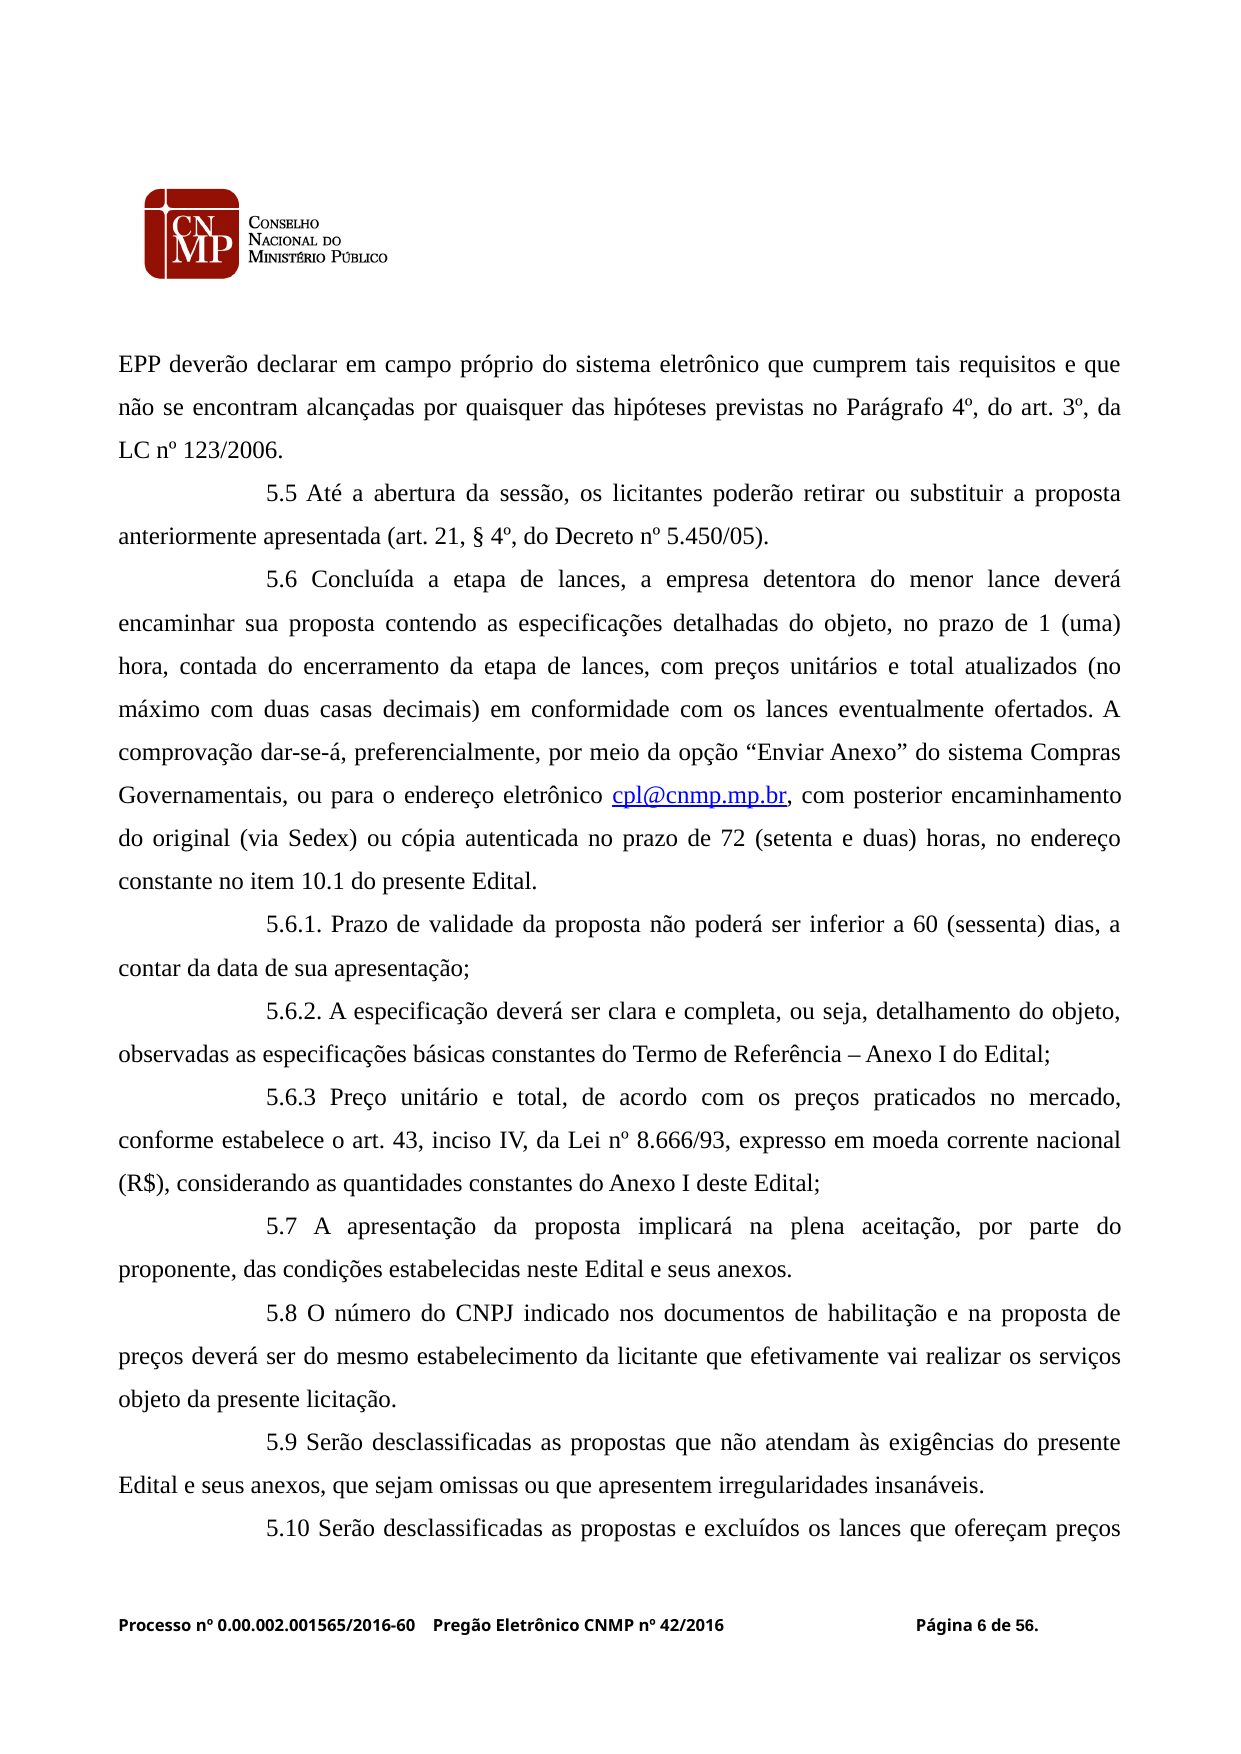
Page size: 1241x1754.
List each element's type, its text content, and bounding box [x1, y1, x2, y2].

text 5.9 Serão desclassificadas as propostas que não atendam às exigências do presente Edital e seus anexos, que sejam omissas ou que apresentem irregularidades insanáveis. [118, 1427, 1122, 1499]
text 5.8 O número do CNPJ indicado nos documentos de habilitação e na proposta de preços deverá ser do mesmo estabelecimento da licitante que efetivamente vai realizar os serviços objeto da presente licitação. [118, 1298, 1122, 1413]
text 5.6.2. A especificação deverá ser clara e completa, ou seja, detalhamento do objeto, observadas as especificações básicas constantes do Termo de Referência – Anexo I do Edital; [118, 996, 1122, 1068]
text 5.7 A apresentação da proposta implicará na plena aceitação, por parte do proponente, das condições estabelecidas neste Edital e seus anexos. [118, 1211, 1122, 1283]
text EPP deverão declarar em campo próprio do sistema eletrônico que cumprem tais requisitos e que não se encontram alcançadas por quaisquer das hipóteses previstas no Parágrafo 4º, do art. 3º, da LC nº 123/2006. [118, 349, 1122, 464]
text 5.6.1. Prazo de validade da proposta não poderá ser inferior a 60 (sessenta) dias, a contar da data de sua apresentação; [118, 909, 1122, 981]
picture [128, 175, 398, 293]
text 5.10 Serão desclassificadas as propostas e excluídos os lances que ofereçam preços [118, 1513, 1122, 1542]
text 5.5 Até a abertura da sessão, os licitantes poderão retirar ou substituir a proposta anteriormente apresentada (art. 21, § 4º, do Decreto nº 5.450/05). [118, 478, 1122, 550]
text 5.6 Concluída a etapa de lances, a empresa detentora do menor lance deverá encaminhar sua proposta contendo as especificações detalhadas do objeto, no prazo de 1 (uma) hora, contada do encerramento da etapa de lances, com preços unitários e total atualizados (no máximo com duas casas decimais) em conformidade com os lances eventualmente ofertados. A comprovação dar-se-á, preferencialmente, por meio da opção “Enviar Anexo” do sistema Compras Governamentais, ou para o endereço eletrônico cpl@cnmp.mp.br, com posterior encaminhamento do original (via Sedex) ou cópia autenticada no prazo de 72 (setenta e duas) horas, no endereço constante no item 10.1 do presente Edital. [118, 564, 1122, 895]
text 5.6.3 Preço unitário e total, de acordo com os preços praticados no mercado, conforme estabelece o art. 43, inciso IV, da Lei nº 8.666/93, expresso em moeda corrente nacional (R$), considerando as quantidades constantes do Anexo I deste Edital; [118, 1082, 1122, 1197]
